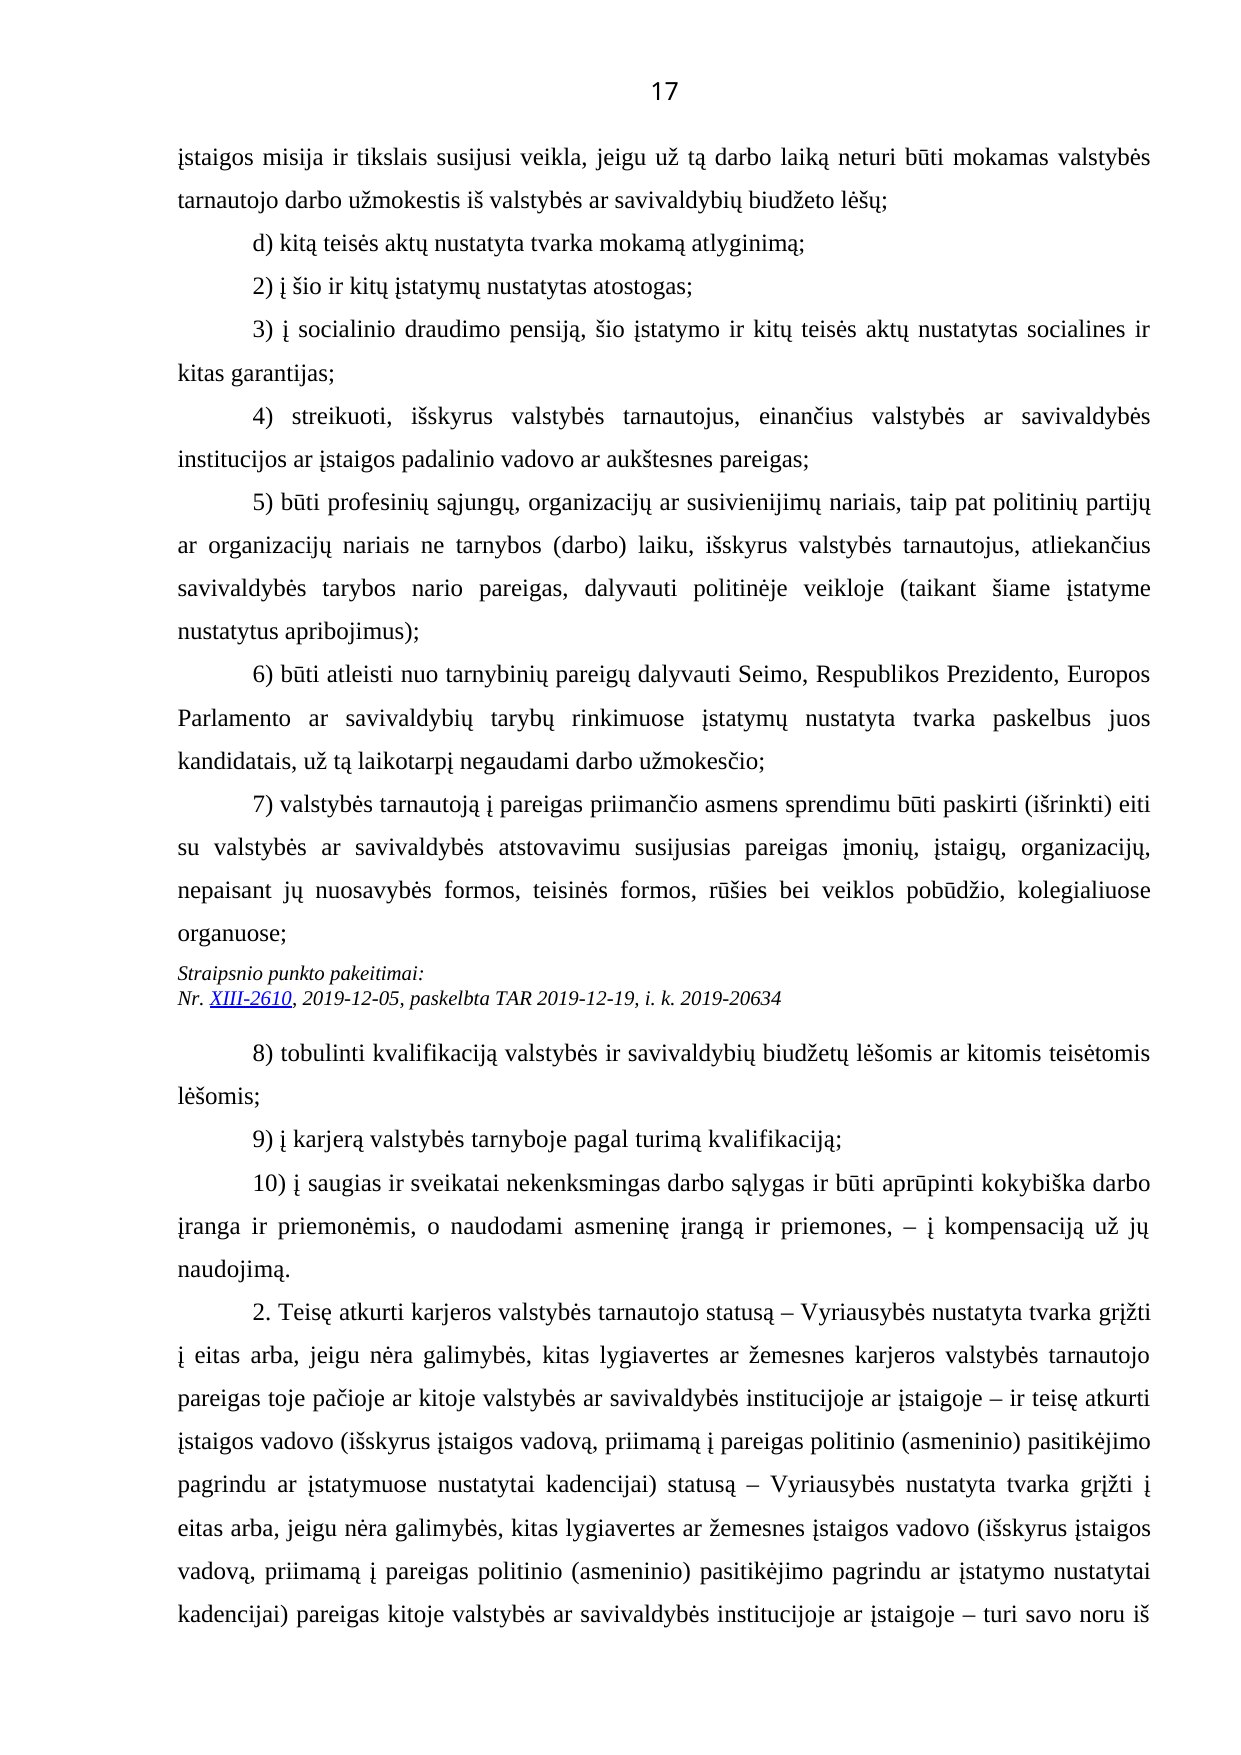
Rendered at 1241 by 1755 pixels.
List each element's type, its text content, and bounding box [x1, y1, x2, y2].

text 4) streikuoti, išskyrus valstybės tarnautojus, einančius valstybės ar savivaldybės institucijos ar įstaigos padalinio vadovo ar aukštesnes pareigas; [177, 401, 1152, 473]
text 5) būti profesinių sąjungų, organizacijų ar susivienijimų nariais, taip pat politinių partijų ar organizacijų nariais ne tarnybos (darbo) laiku, išskyrus valstybės tarnautojus, atliekančius savivaldybės tarybos nario pareigas, dalyvauti politinėje veikloje (taikant šiame įstatyme nustatytus apribojimus); [177, 487, 1152, 645]
text 7) valstybės tarnautoją į pareigas priimančio asmens sprendimu būti paskirti (išrinkti) eiti su valstybės ar savivaldybės atstovavimu susijusias pareigas įmonių, įstaigų, organizacijų, nepaisant jų nuosavybės formos, teisinės formos, rūšies bei veiklos pobūdžio, kolegialiuose organuose; [177, 789, 1152, 947]
text įstaigos misija ir tikslais susijusi veikla, jeigu už tą darbo laiką neturi būti mokamas valstybės tarnautojo darbo užmokestis iš valstybės ar savivaldybių biudžeto lėšų; [177, 142, 1152, 214]
text Nr. XIII-2610, 2019-12-05, paskelbta TAR 2019-12-19, i. k. 2019-20634 [177, 985, 1152, 1009]
text d) kitą teisės aktų nustatyta tvarka mokamą atlyginimą; [177, 228, 1152, 257]
text 2. Teisę atkurti karjeros valstybės tarnautojo statusą – Vyriausybės nustatyta tvarka grįžti į eitas arba, jeigu nėra galimybės, kitas lygiavertes ar žemesnes karjeros valstybės tarnautojo pareigas toje pačioje ar kitoje valstybės ar savivaldybės institucijoje ar įstaigoje – ir teisę atkurti įstaigos vadovo (išskyrus įstaigos vadovą, priimamą į pareigas politinio (asmeninio) pasitikėjimo pagrindu ar įstatymuose nustatytai kadencijai) statusą – Vyriausybės nustatyta tvarka grįžti į eitas arba, jeigu nėra galimybės, kitas lygiavertes ar žemesnes įstaigos vadovo (išskyrus įstaigos vadovą, priimamą į pareigas politinio (asmeninio) pasitikėjimo pagrindu ar įstatymo nustatytai kadencijai) pareigas kitoje valstybės ar savivaldybės institucijoje ar įstaigoje – turi savo noru iš [177, 1297, 1152, 1628]
text 6) būti atleisti nuo tarnybinių pareigų dalyvauti Seimo, Respublikos Prezidento, Europos Parlamento ar savivaldybių tarybų rinkimuose įstatymų nustatyta tvarka paskelbus juos kandidatais, už tą laikotarpį negaudami darbo užmokesčio; [177, 659, 1152, 774]
text 8) tobulinti kvalifikaciją valstybės ir savivaldybių biudžetų lėšomis ar kitomis teisėtomis lėšomis; [177, 1038, 1152, 1110]
text 9) į karjerą valstybės tarnyboje pagal turimą kvalifikaciją; [177, 1124, 1152, 1153]
text Straipsnio punkto pakeitimai: [177, 961, 1152, 985]
text 2) į šio ir kitų įstatymų nustatytas atostogas; [177, 271, 1152, 300]
text 3) į socialinio draudimo pensiją, šio įstatymo ir kitų teisės aktų nustatytas socialines ir kitas garantijas; [177, 314, 1152, 386]
text 10) į saugias ir sveikatai nekenksmingas darbo sąlygas ir būti aprūpinti kokybiška darbo įranga ir priemonėmis, o naudodami asmeninę įrangą ir priemones, – į kompensaciją už jų naudojimą. [177, 1168, 1152, 1283]
